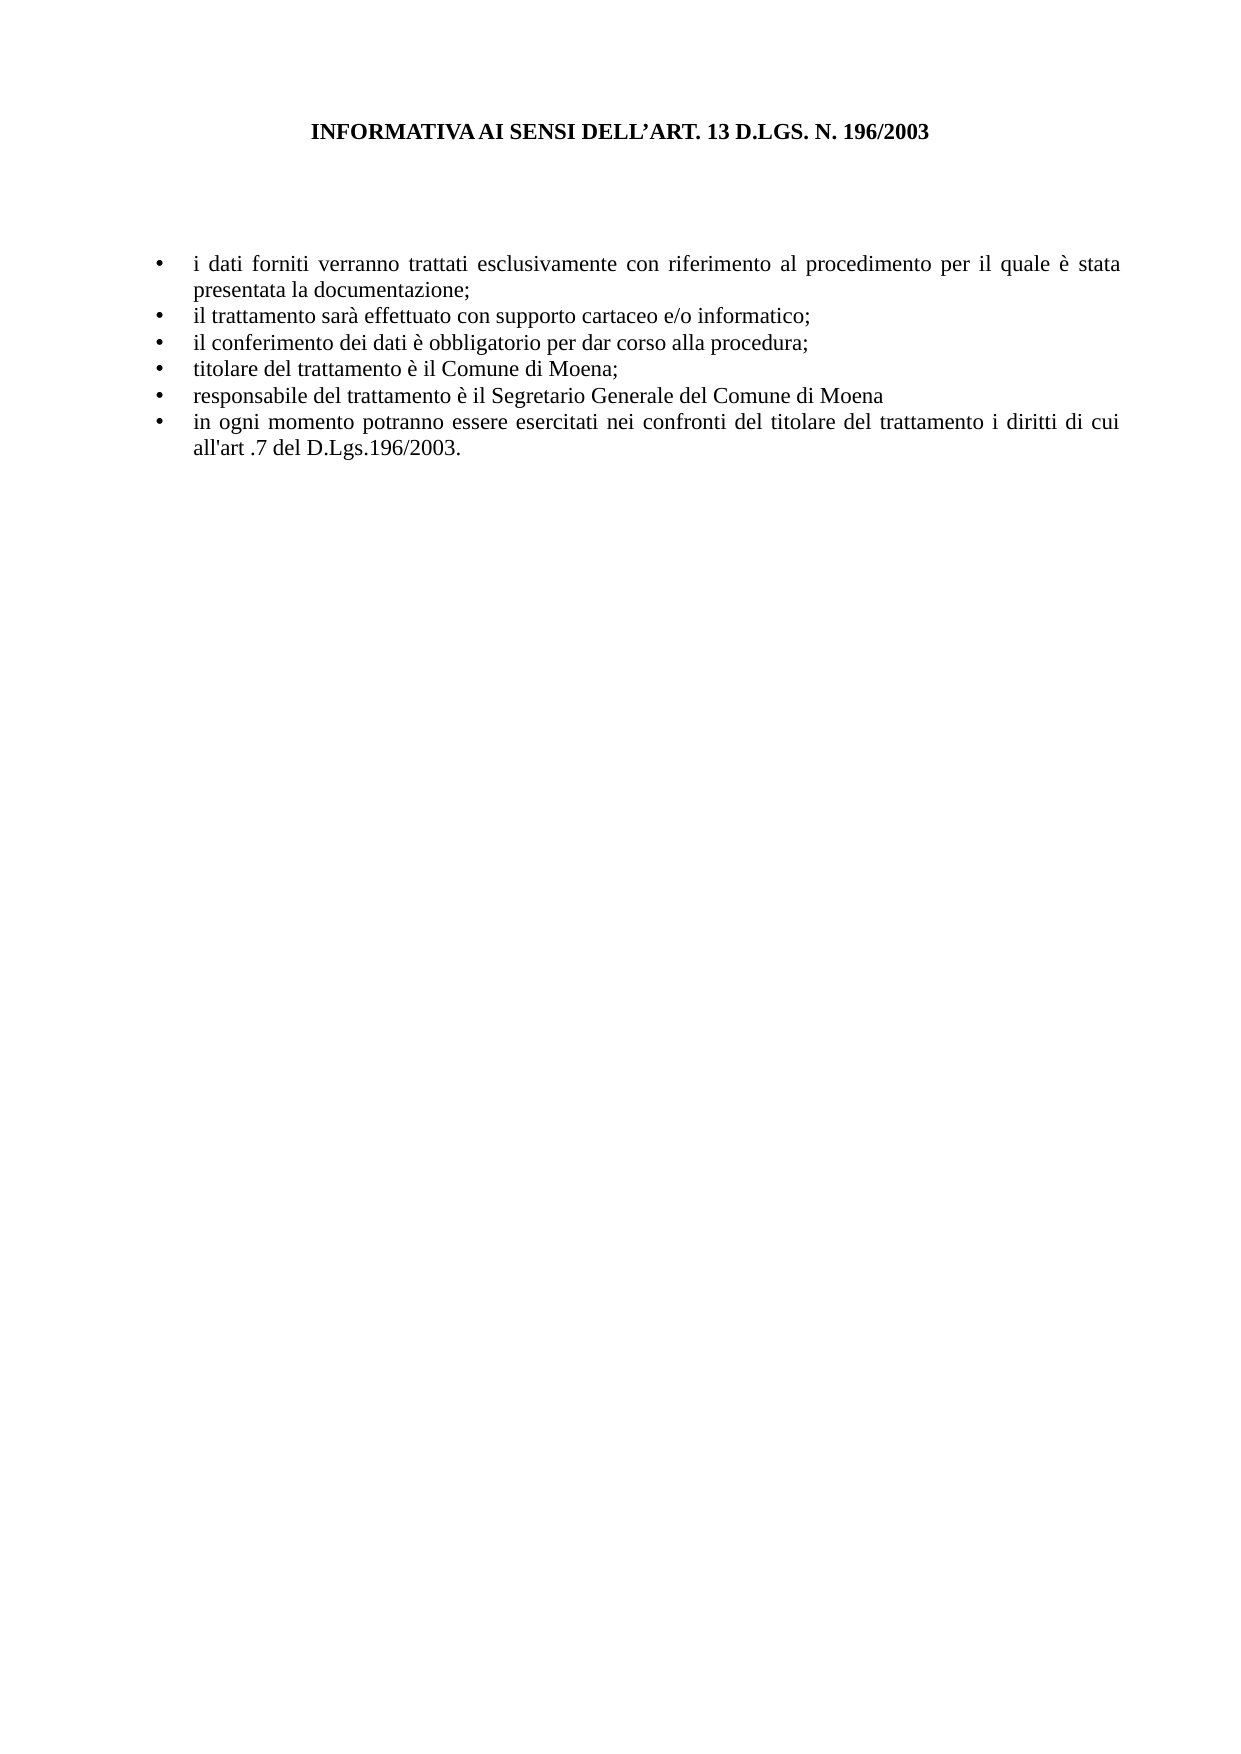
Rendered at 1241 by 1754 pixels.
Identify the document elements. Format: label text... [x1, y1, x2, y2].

list responsabile del trattamento è il Segretario Generale del Comune di Moena [156, 382, 1122, 408]
list i dati forniti verranno trattati esclusivamente con riferimento al procedimento per il quale è stata presentata la documentazione; [156, 250, 1122, 303]
text INFORMATIVA AI SENSI DELL’ART. 13 D.LGS. N. 196/2003 [118, 118, 1122, 144]
list titolare del trattamento è il Comune di Moena; [156, 355, 1122, 382]
list il conferimento dei dati è obbligatorio per dar corso alla procedura; [156, 329, 1122, 355]
list il trattamento sarà effettuato con supporto cartaceo e/o informatico; [156, 303, 1122, 329]
list in ogni momento potranno essere esercitati nei confronti del titolare del trattamento i diritti di cui all'art .7 del D.Lgs.196/2003. [156, 408, 1122, 461]
